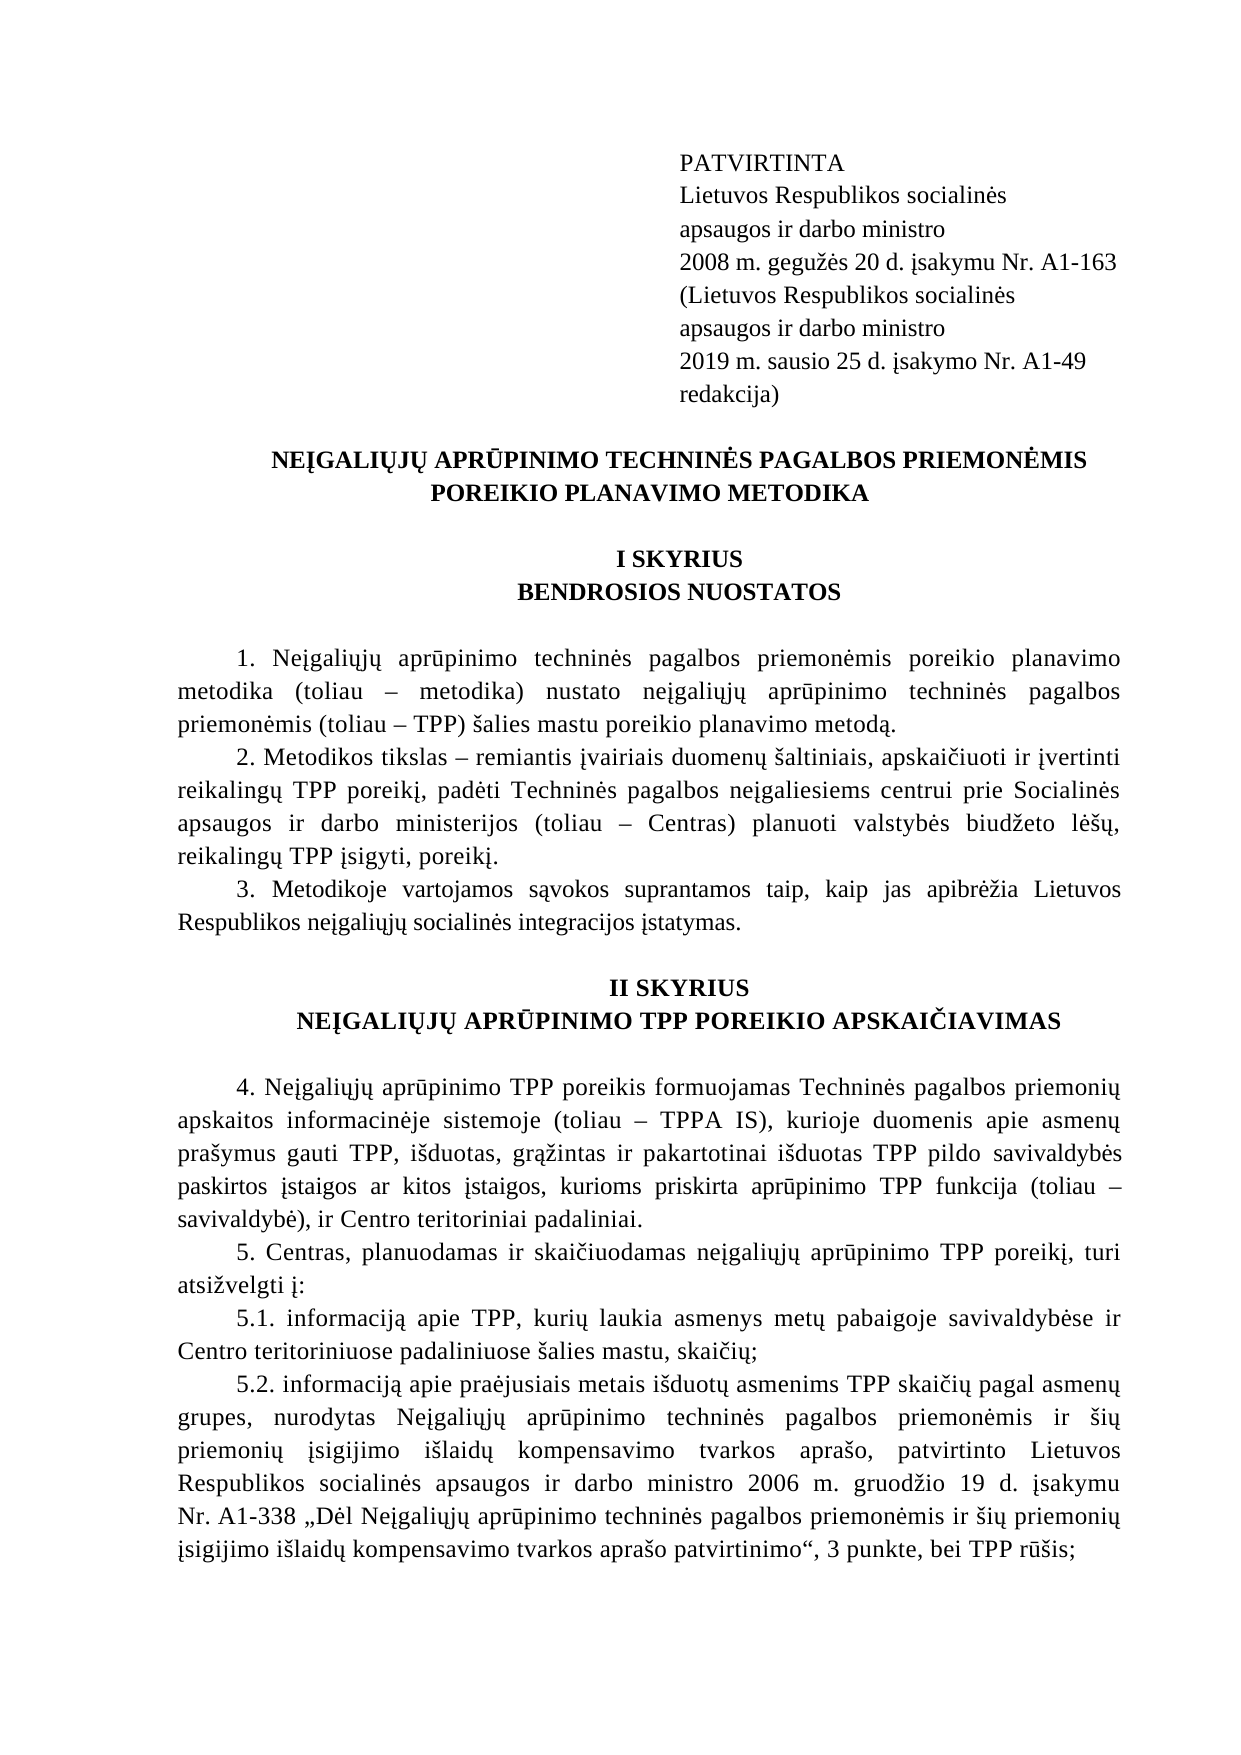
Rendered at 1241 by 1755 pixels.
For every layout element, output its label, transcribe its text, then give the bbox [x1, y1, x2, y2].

text 3. Metodikoje vartojamos sąvokos suprantamos taip, kaip jas apibrėžia Lietuvos Respublikos neįgaliųjų socialinės integracijos įstatymas. [177, 874, 1122, 936]
text 1. Neįgaliųjų aprūpinimo techninės pagalbos priemonėmis poreikio planavimo metodika (toliau – metodika) nustato neįgaliųjų aprūpinimo techninės pagalbos priemonėmis (toliau – TPP) šalies mastu poreikio planavimo metodą. [177, 643, 1122, 738]
text apsaugos ir darbo ministro [620, 313, 1122, 341]
text 2008 m. gegužės 20 d. įsakymu Nr. A1-163 [620, 247, 1122, 275]
text BENDROSIOS NUOSTATOS [177, 577, 1122, 606]
text 5. Centras, planuodamas ir skaičiuodamas neįgaliųjų aprūpinimo TPP poreikį, turi atsižvelgti į: [177, 1237, 1122, 1299]
text NEĮGALIŲJŲ APRŪPINIMO TECHNINĖS PAGALBOS PRIEMONĖMIS POREIKIO PLANAVIMO METODIKA [177, 445, 1122, 507]
text 5.1. informaciją apie TPP, kurių laukia asmenys metų pabaigoje savivaldybėse ir Centro teritoriniuose padaliniuose šalies mastu, skaičių; [177, 1303, 1122, 1365]
text (Lietuvos Respublikos socialinės [620, 280, 1122, 308]
text 4. Neįgaliųjų aprūpinimo TPP poreikis formuojamas Techninės pagalbos priemonių apskaitos informacinėje sistemoje (toliau – TPPA IS), kurioje duomenis apie asmenų prašymus gauti TPP, išduotas, grąžintas ir pakartotinai išduotas TPP pildo savivaldybės paskirtos įstaigos ar kitos įstaigos, kurioms priskirta aprūpinimo TPP funkcija (toliau – savivaldybė), ir Centro teritoriniai padaliniai. [177, 1072, 1122, 1233]
text apsaugos ir darbo ministro [620, 214, 1122, 242]
text 2. Metodikos tikslas – remiantis įvairiais duomenų šaltiniais, apskaičiuoti ir įvertinti reikalingų TPP poreikį, padėti Techninės pagalbos neįgaliesiems centrui prie Socialinės apsaugos ir darbo ministerijos (toliau – Centras) planuoti valstybės biudžeto lėšų, reikalingų TPP įsigyti, poreikį. [177, 742, 1122, 870]
text PATVIRTINTA [544, 148, 1122, 176]
text Lietuvos Respublikos socialinės [620, 181, 1122, 209]
text I SKYRIUS [177, 544, 1122, 573]
text redakcija) [620, 379, 1122, 407]
text 5.2. informaciją apie praėjusiais metais išduotų asmenims TPP skaičių pagal asmenų grupes, nurodytas Neįgaliųjų aprūpinimo techninės pagalbos priemonėmis ir šių priemonių įsigijimo išlaidų kompensavimo tvarkos aprašo, patvirtinto Lietuvos Respublikos socialinės apsaugos ir darbo ministro 2006 m. gruodžio 19 d. įsakymu Nr. A1-338 „Dėl Neįgaliųjų aprūpinimo techninės pagalbos priemonėmis ir šių priemonių įsigijimo išlaidų kompensavimo tvarkos aprašo patvirtinimo“, 3 punkte, bei TPP rūšis; [177, 1369, 1122, 1563]
text NEĮGALIŲJŲ APRŪPINIMO TPP POREIKIO APSKAIČIAVIMAS [177, 1006, 1122, 1035]
text II SKYRIUS [177, 973, 1122, 1002]
text 2019 m. sausio 25 d. įsakymo Nr. A1-49 [620, 346, 1122, 374]
